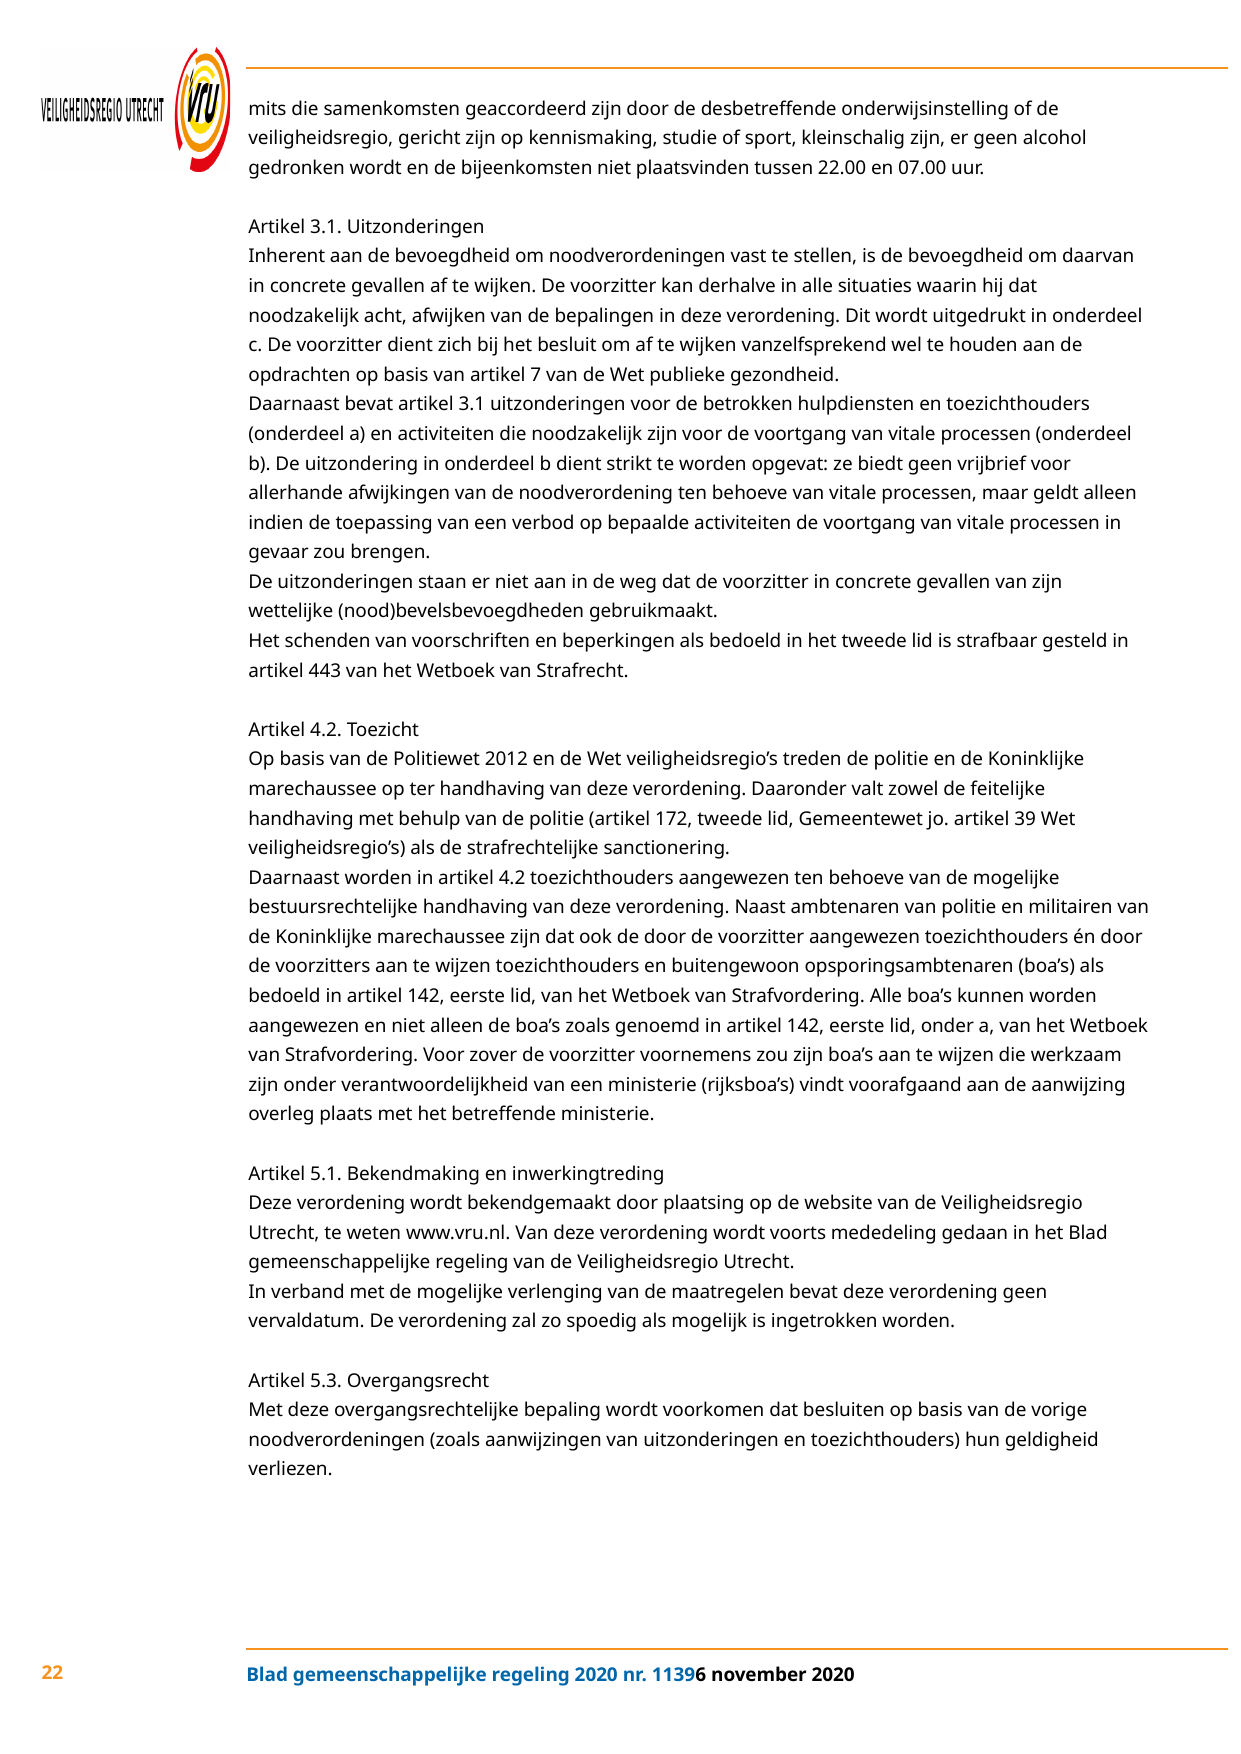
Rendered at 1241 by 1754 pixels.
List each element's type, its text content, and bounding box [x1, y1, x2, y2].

text Artikel 3.1. Uitzonderingen [248, 213, 1152, 239]
text Daarnaast worden in artikel 4.2 toezichthouders aangewezen ten behoeve van de mogelijke bestuursrechtelijke handhaving van deze verordening. Naast ambtenaren van politie en militairen van de Koninklijke marechaussee zijn dat ook de door de voorzitter aangewezen toezichthouders én door de voorzitters aan te wijzen toezichthouders en buitengewoon opsporingsambtenaren (boa’s) als bedoeld in artikel 142, eerste lid, van het Wetboek van Strafvordering. Alle boa’s kunnen worden aangewezen en niet alleen de boa’s zoals genoemd in artikel 142, eerste lid, onder a, van het Wetboek van Strafvordering. Voor zover de voorzitter voornemens zou zijn boa’s aan te wijzen die werkzaam zijn onder verantwoordelijkheid van een ministerie (rijksboa’s) vindt voorafgaand aan de aanwijzing overleg plaats met het betreffende ministerie. [248, 864, 1152, 1126]
text In verband met de mogelijke verlenging van de maatregelen bevat deze verordening geen vervaldatum. De verordening zal zo spoedig als mogelijk is ingetrokken worden. [248, 1278, 1152, 1333]
text De uitzonderingen staan er niet aan in de weg dat de voorzitter in concrete gevallen van zijn wettelijke (nood)bevelsbevoegdheden gebruikmaakt. [248, 568, 1152, 623]
text Artikel 4.2. Toezicht [248, 716, 1152, 742]
text Deze verordening wordt bekendgemaakt door plaatsing op de website van de Veiligheidsregio Utrecht, te weten www.vru.nl. Van deze verordening wordt voorts mededeling gedaan in het Blad gemeenschappelijke regeling van de Veiligheidsregio Utrecht. [248, 1189, 1152, 1274]
picture [41, 47, 231, 172]
text Het schenden van voorschriften en beperkingen als bedoeld in het tweede lid is strafbaar gesteld in artikel 443 van het Wetboek van Strafrecht. [248, 627, 1152, 683]
text mits die samenkomsten geaccordeerd zijn door de desbetreffende onderwijsinstelling of de veiligheidsregio, gericht zijn op kennismaking, studie of sport, kleinschalig zijn, er geen alcohol gedronken wordt en de bijeenkomsten niet plaatsvinden tussen 22.00 en 07.00 uur. [248, 95, 1152, 180]
text Artikel 5.3. Overgangsrecht [248, 1367, 1152, 1393]
text Met deze overgangsrechtelijke bepaling wordt voorkomen dat besluiten op basis van de vorige noodverordeningen (zoals aanwijzingen van uitzonderingen en toezichthouders) hun geldigheid verliezen. [248, 1396, 1152, 1481]
text Op basis van de Politiewet 2012 en de Wet veiligheidsregio’s treden de politie en de Koninklijke marechaussee op ter handhaving van deze verordening. Daaronder valt zowel de feitelijke handhaving met behulp van de politie (artikel 172, tweede lid, Gemeentewet jo. artikel 39 Wet veiligheidsregio’s) als de strafrechtelijke sanctionering. [248, 746, 1152, 860]
text Artikel 5.1. Bekendmaking en inwerkingtreding [248, 1160, 1152, 1186]
text Inherent aan de bevoegdheid om noodverordeningen vast te stellen, is de bevoegdheid om daarvan in concrete gevallen af te wijken. De voorzitter kan derhalve in alle situaties waarin hij dat noodzakelijk acht, afwijken van de bepalingen in deze verordening. Dit wordt uitgedrukt in onderdeel c. De voorzitter dient zich bij het besluit om af te wijken vanzelfsprekend wel te houden aan de opdrachten op basis van artikel 7 van de Wet publieke gezondheid. [248, 243, 1152, 387]
text Daarnaast bevat artikel 3.1 uitzonderingen voor de betrokken hulpdiensten en toezichthouders (onderdeel a) en activiteiten die noodzakelijk zijn voor de voortgang van vitale processen (onderdeel b). De uitzondering in onderdeel b dient strikt te worden opgevat: ze biedt geen vrijbrief voor allerhande afwijkingen van de noodverordening ten behoeve van vitale processen, maar geldt alleen indien de toepassing van een verbod op bepaalde activiteiten de voortgang van vitale processen in gevaar zou brengen. [248, 391, 1152, 564]
